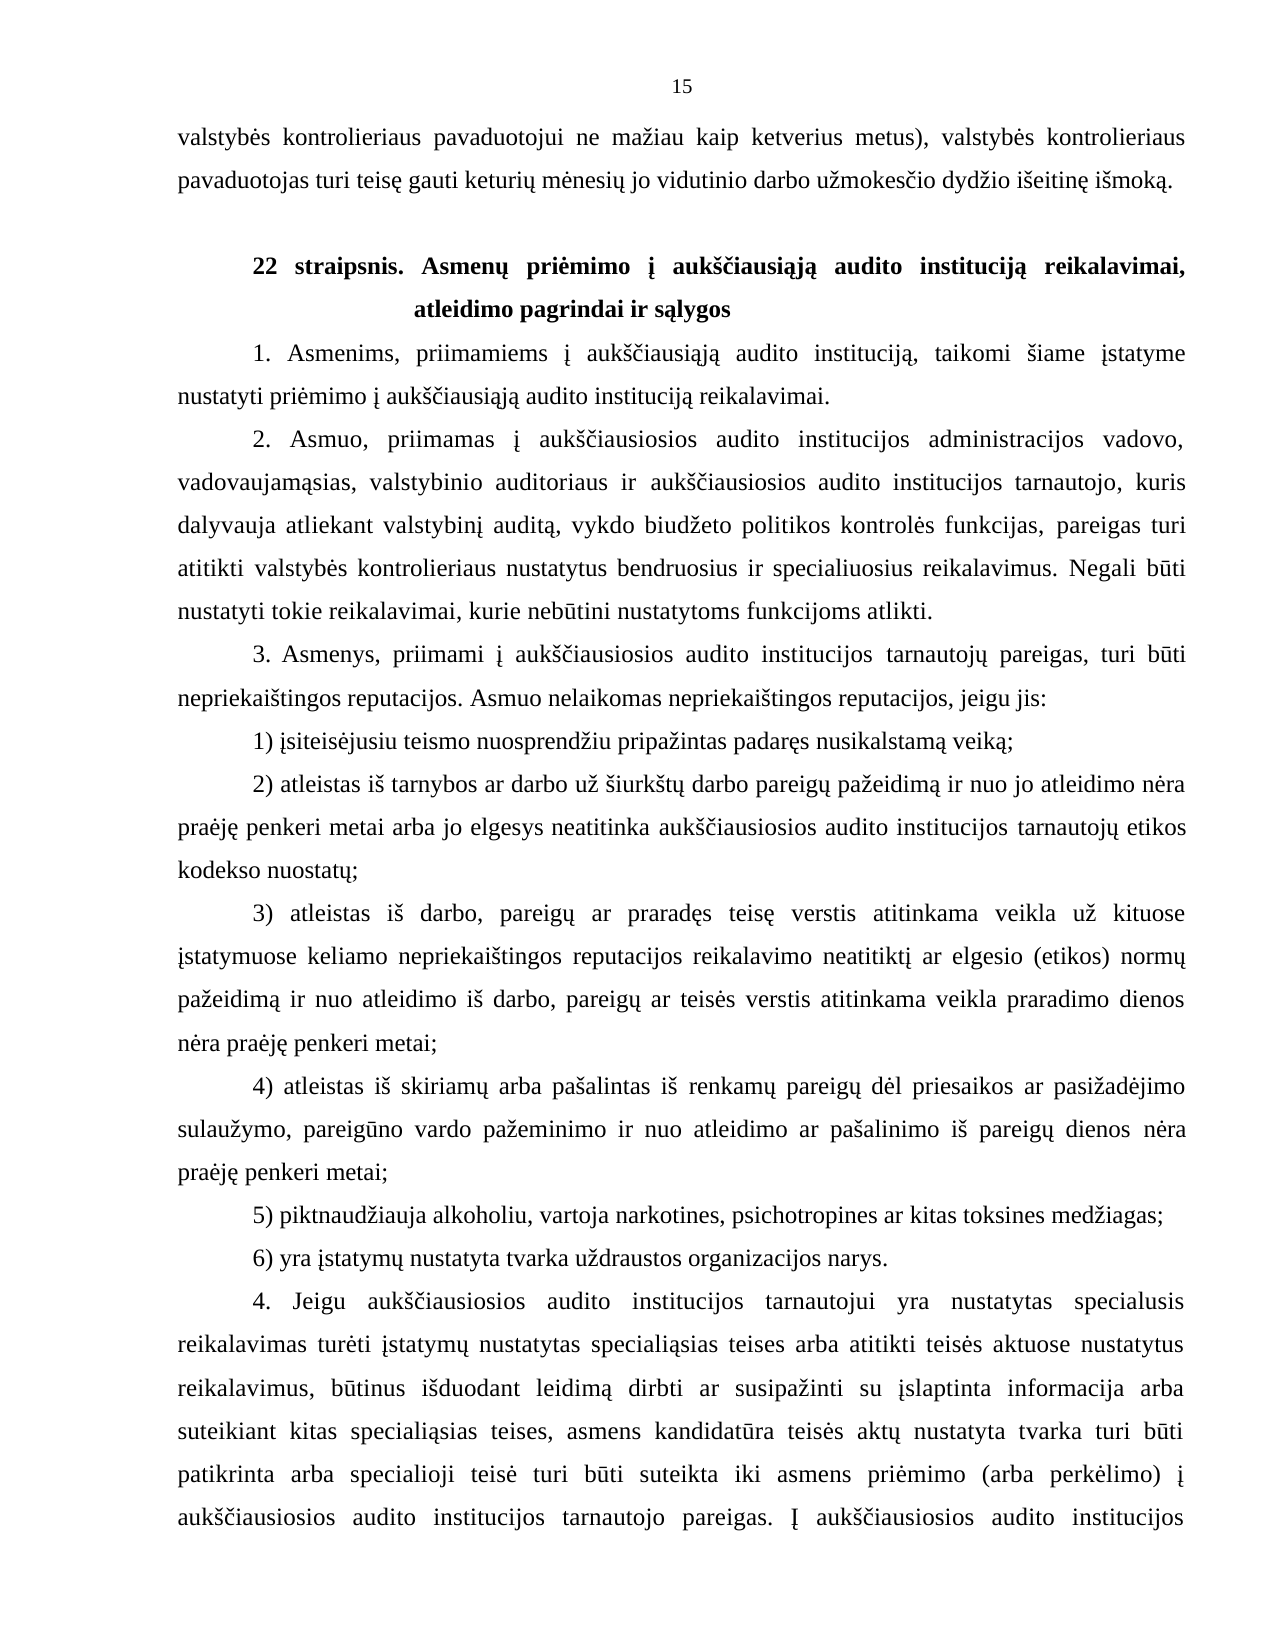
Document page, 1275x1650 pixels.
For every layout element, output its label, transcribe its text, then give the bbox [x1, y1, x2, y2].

text 22 straipsnis. Asmenų priėmimo į aukščiausiąją audito instituciją reikalavimai, atleidimo pagrindai ir sąlygos [252, 251, 1186, 323]
text 6) yra įstatymų nustatyta tvarka uždraustos organizacijos narys. [177, 1243, 1186, 1272]
text 1. Asmenims, priimamiems į aukščiausiąją audito instituciją, taikomi šiame įstatyme nustatyti priėmimo į aukščiausiąją audito instituciją reikalavimai. [177, 338, 1186, 409]
text 5) piktnaudžiauja alkoholiu, vartoja narkotines, psichotropines ar kitas toksines medžiagas; [177, 1200, 1186, 1229]
text 3. Asmenys, priimami į aukščiausiosios audito institucijos tarnautojų pareigas, turi būti nepriekaištingos reputacijos. Asmuo nelaikomas nepriekaištingos reputacijos, jeigu jis: [177, 639, 1186, 711]
text 4. Jeigu aukščiausiosios audito institucijos tarnautojui yra nustatytas specialusis reikalavimas turėti įstatymų nustatytas specialiąsias teises arba atitikti teisės aktuose nustatytus reikalavimus, būtinus išduodant leidimą dirbti ar susipažinti su įslaptinta informacija arba suteikiant kitas specialiąsias teises, asmens kandidatūra teisės aktų nustatyta tvarka turi būti patikrinta arba specialioji teisė turi būti suteikta iki asmens priėmimo (arba perkėlimo) į aukščiausiosios audito institucijos tarnautojo pareigas. Į aukščiausiosios audito institucijos [177, 1286, 1186, 1531]
text 2. Asmuo, priimamas į aukščiausiosios audito institucijos administracijos vadovo, vadovaujamąsias, valstybinio auditoriaus ir aukščiausiosios audito institucijos tarnautojo, kuris dalyvauja atliekant valstybinį auditą, vykdo biudžeto politikos kontrolės funkcijas, pareigas turi atitikti valstybės kontrolieriaus nustatytus bendruosius ir specialiuosius reikalavimus. Negali būti nustatyti tokie reikalavimai, kurie nebūtini nustatytoms funkcijoms atlikti. [177, 424, 1186, 625]
text valstybės kontrolieriaus pavaduotojui ne mažiau kaip ketverius metus), valstybės kontrolieriaus pavaduotojas turi teisę gauti keturių mėnesių jo vidutinio darbo užmokesčio dydžio išeitinę išmoką. [177, 122, 1186, 194]
text 3) atleistas iš darbo, pareigų ar praradęs teisę verstis atitinkama veikla už kituose įstatymuose keliamo nepriekaištingos reputacijos reikalavimo neatitiktį ar elgesio (etikos) normų pažeidimą ir nuo atleidimo iš darbo, pareigų ar teisės verstis atitinkama veikla praradimo dienos nėra praėję penkeri metai; [177, 898, 1186, 1056]
text 1) įsiteisėjusiu teismo nuosprendžiu pripažintas padaręs nusikalstamą veiką; [177, 726, 1186, 754]
text 2) atleistas iš tarnybos ar darbo už šiurkštų darbo pareigų pažeidimą ir nuo jo atleidimo nėra praėję penkeri metai arba jo elgesys neatitinka aukščiausiosios audito institucijos tarnautojų etikos kodekso nuostatų; [177, 769, 1186, 884]
text 4) atleistas iš skiriamų arba pašalintas iš renkamų pareigų dėl priesaikos ar pasižadėjimo sulaužymo, pareigūno vardo pažeminimo ir nuo atleidimo ar pašalinimo iš pareigų dienos nėra praėję penkeri metai; [177, 1071, 1186, 1186]
